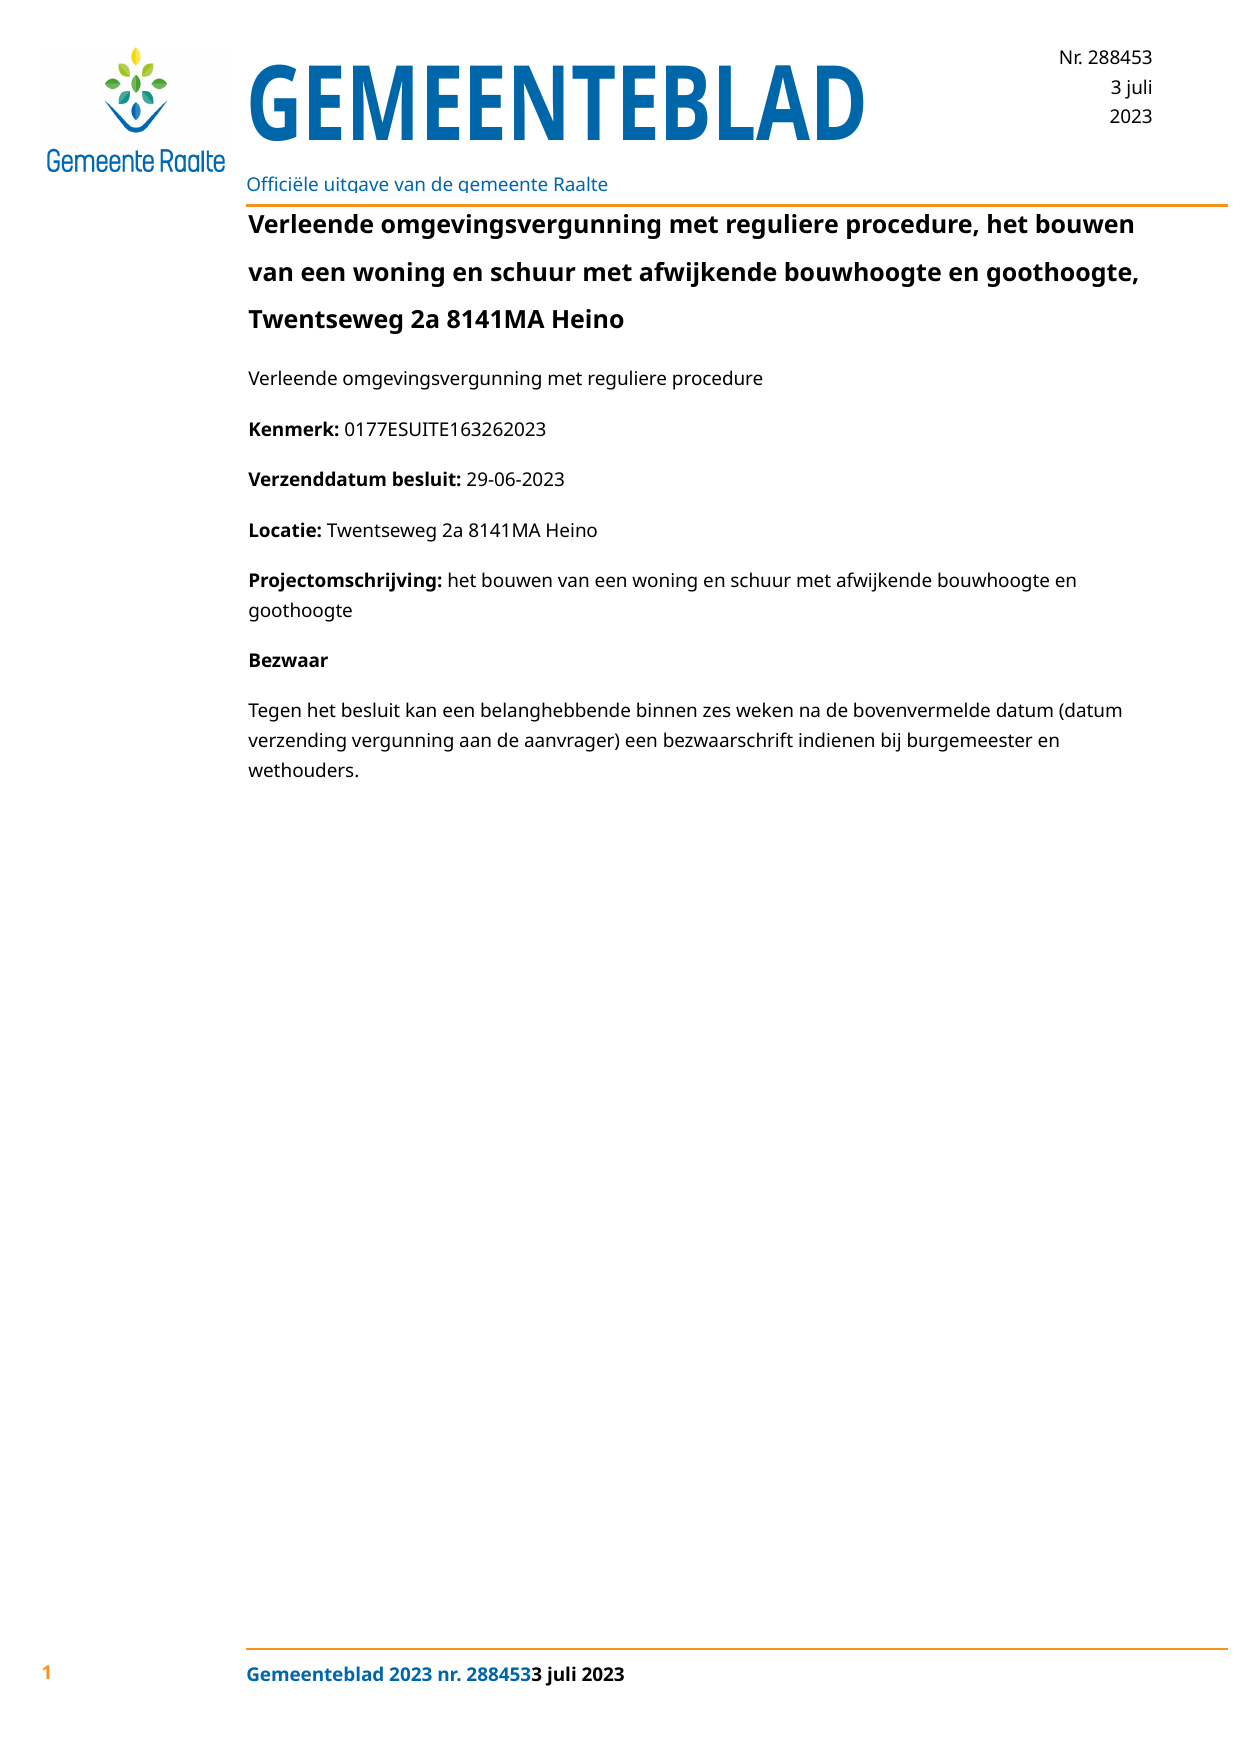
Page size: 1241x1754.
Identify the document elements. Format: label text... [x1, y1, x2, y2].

text Projectomschrijving: het bouwen van een woning en schuur met afwijkende bouwhoogte en goothoogte [248, 567, 1152, 622]
text Verleende omgevingsvergunning met reguliere procedure [248, 366, 1152, 391]
text Bezwaar [248, 647, 1152, 673]
text Tegen het besluit kan een belanghebbende binnen zes weken na de bovenvermelde datum (datum verzending vergunning aan de aanvrager) een bezwaarschrift indienen bij burgemeester en wethouders. [248, 698, 1152, 782]
text Locatie: Twentseweg 2a 8141MA Heino [248, 517, 1152, 542]
text Kenmerk: 0177ESUITE163262023 [248, 416, 1152, 442]
picture [41, 47, 231, 172]
text Verzenddatum besluit: 29-06-2023 [248, 466, 1152, 492]
text Verleende omgevingsvergunning met reguliere procedure, het bouwen van een woning en schuur met afwijkende bouwhoogte en goothoogte, Twentseweg 2a 8141MA Heino [248, 207, 1152, 336]
